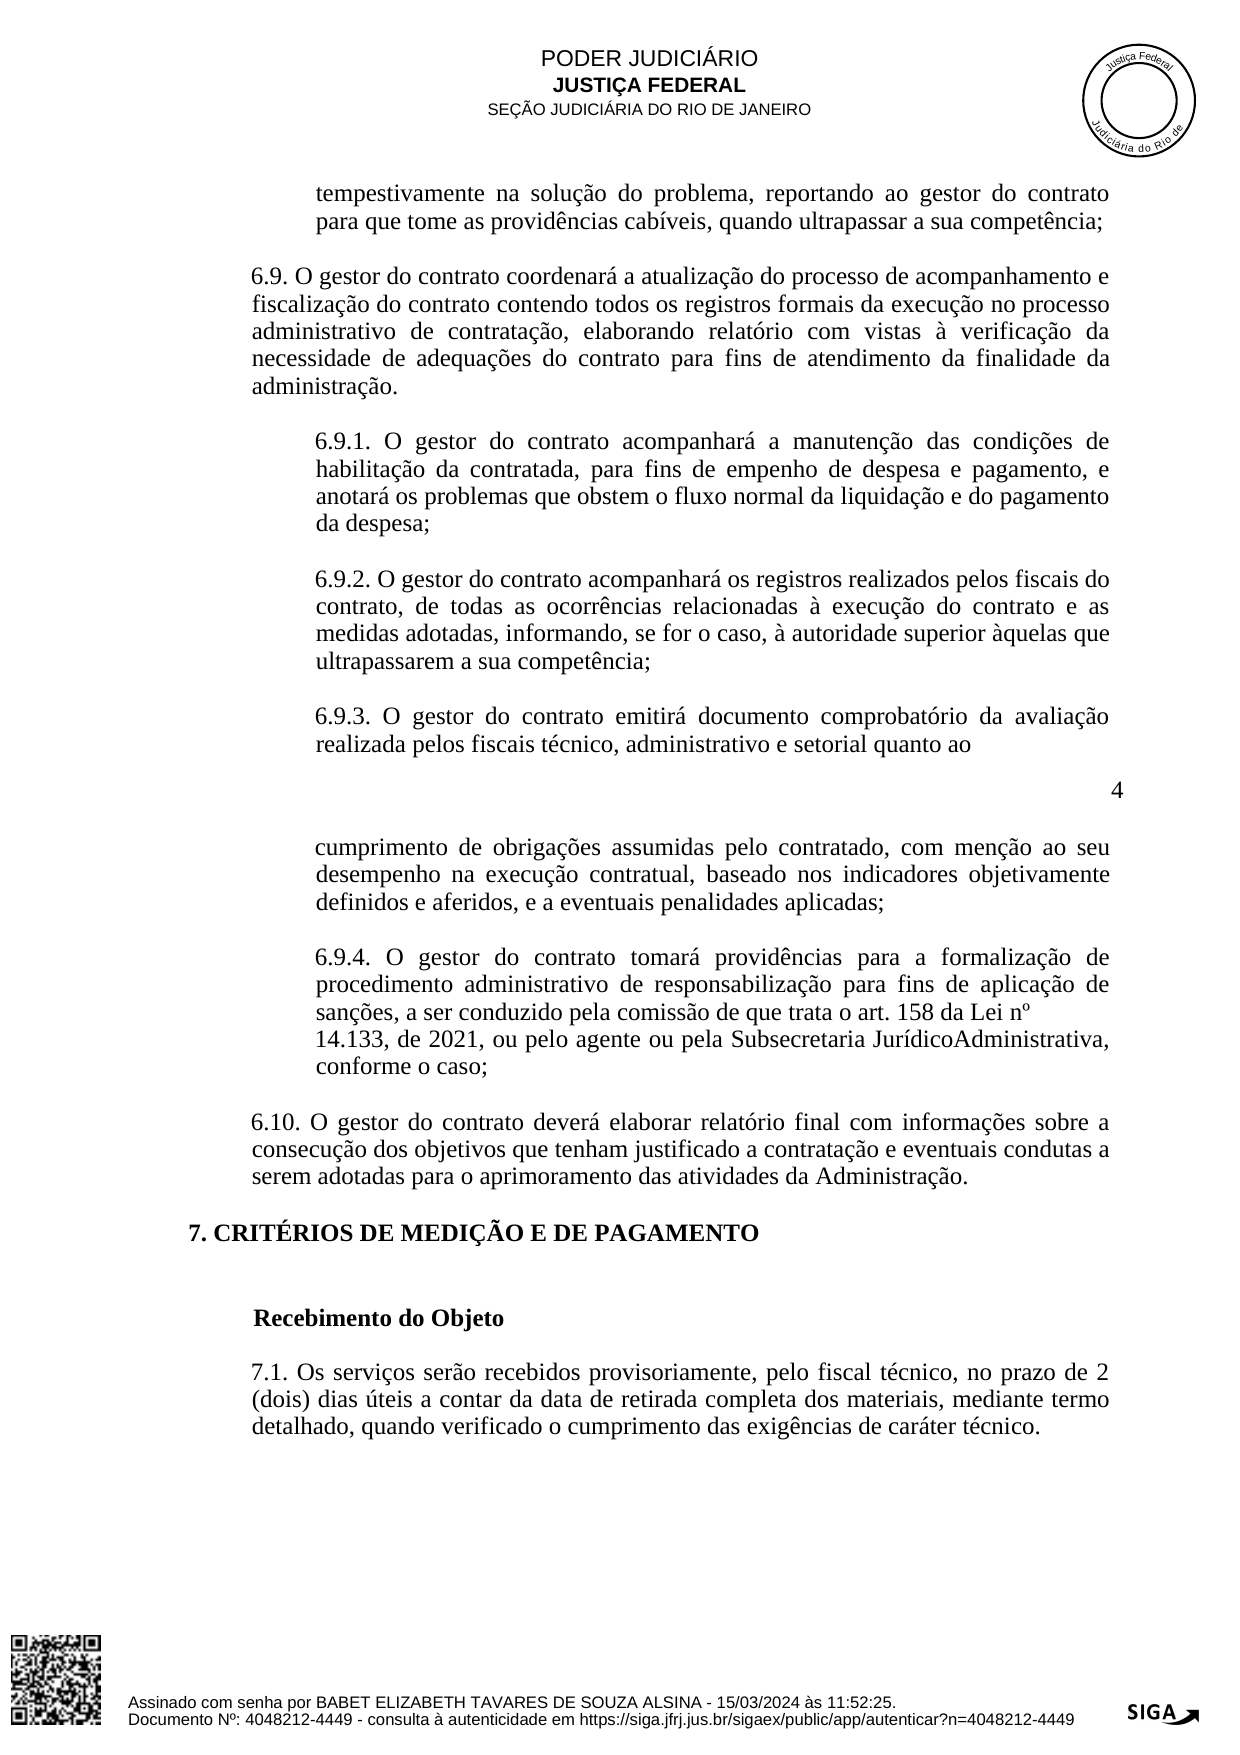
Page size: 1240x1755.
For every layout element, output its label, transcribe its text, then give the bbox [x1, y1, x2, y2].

text 7.1. Os serviços serão recebidos provisoriamente, pelo fiscal técnico, no prazo de 2 (dois) dias úteis a contar da data de retirada completa dos materiais, mediante termo detalhado, quando verificado o cumprimento das exigências de caráter técnico. [251, 1358, 1111, 1440]
text tempestivamente na solução do problema, reportando ao gestor do contrato para que tome as providências cabíveis, quando ultrapassar a sua competência; [314, 180, 1111, 235]
text 6.10. O gestor do contrato deverá elaborar relatório final com informações sobre a consecução dos objetivos que tenham justificado a contratação e eventuais condutas a serem adotadas para o aprimoramento das atividades da Administração. [251, 1108, 1111, 1190]
text 7. CRITÉRIOS DE MEDIÇÃO E DE PAGAMENTO [188, 1218, 1122, 1247]
text 6.9.2. O gestor do contrato acompanhará os registros realizados pelos fiscais do contrato, de todas as ocorrências relacionadas à execução do contrato e as medidas adotadas, informando, se for o caso, à autoridade superior àquelas que ultrapassarem a sua competência; [314, 565, 1111, 675]
text 4 [189, 776, 1123, 804]
text 6.9.1. O gestor do contrato acompanhará a manutenção das condições de habilitação da contratada, para fins de empenho de despesa e pagamento, e anotará os problemas que obstem o fluxo normal da liquidação e do pagamento da despesa; [314, 428, 1111, 537]
subtitle Recebimento do Objeto [253, 1303, 1122, 1331]
text cumprimento de obrigações assumidas pelo contratado, com menção ao seu desempenho na execução contratual, baseado nos indicadores objetivamente definidos e aferidos, e a eventuais penalidades aplicadas; [314, 833, 1111, 915]
text 6.9.3. O gestor do contrato emitirá documento comprobatório da avaliação realizada pelos fiscais técnico, administrativo e setorial quanto ao [314, 703, 1111, 757]
text 14.133, de 2021, ou pelo agente ou pela Subsecretaria JurídicoAdministrativa, conforme o caso; [314, 1025, 1111, 1080]
text 6.9. O gestor do contrato coordenará a atualização do processo de acompanhamento e fiscalização do contrato contendo todos os registros formais da execução no processo administrativo de contratação, elaborando relatório com vistas à verificação da necessidade de adequações do contrato para fins de atendimento da finalidade da administração. [251, 263, 1111, 400]
text 6.9.4. O gestor do contrato tomará providências para a formalização de procedimento administrativo de responsabilização para fins de aplicação de sanções, a ser conduzido pela comissão de que trata o art. 158 da Lei nº [314, 943, 1111, 1025]
